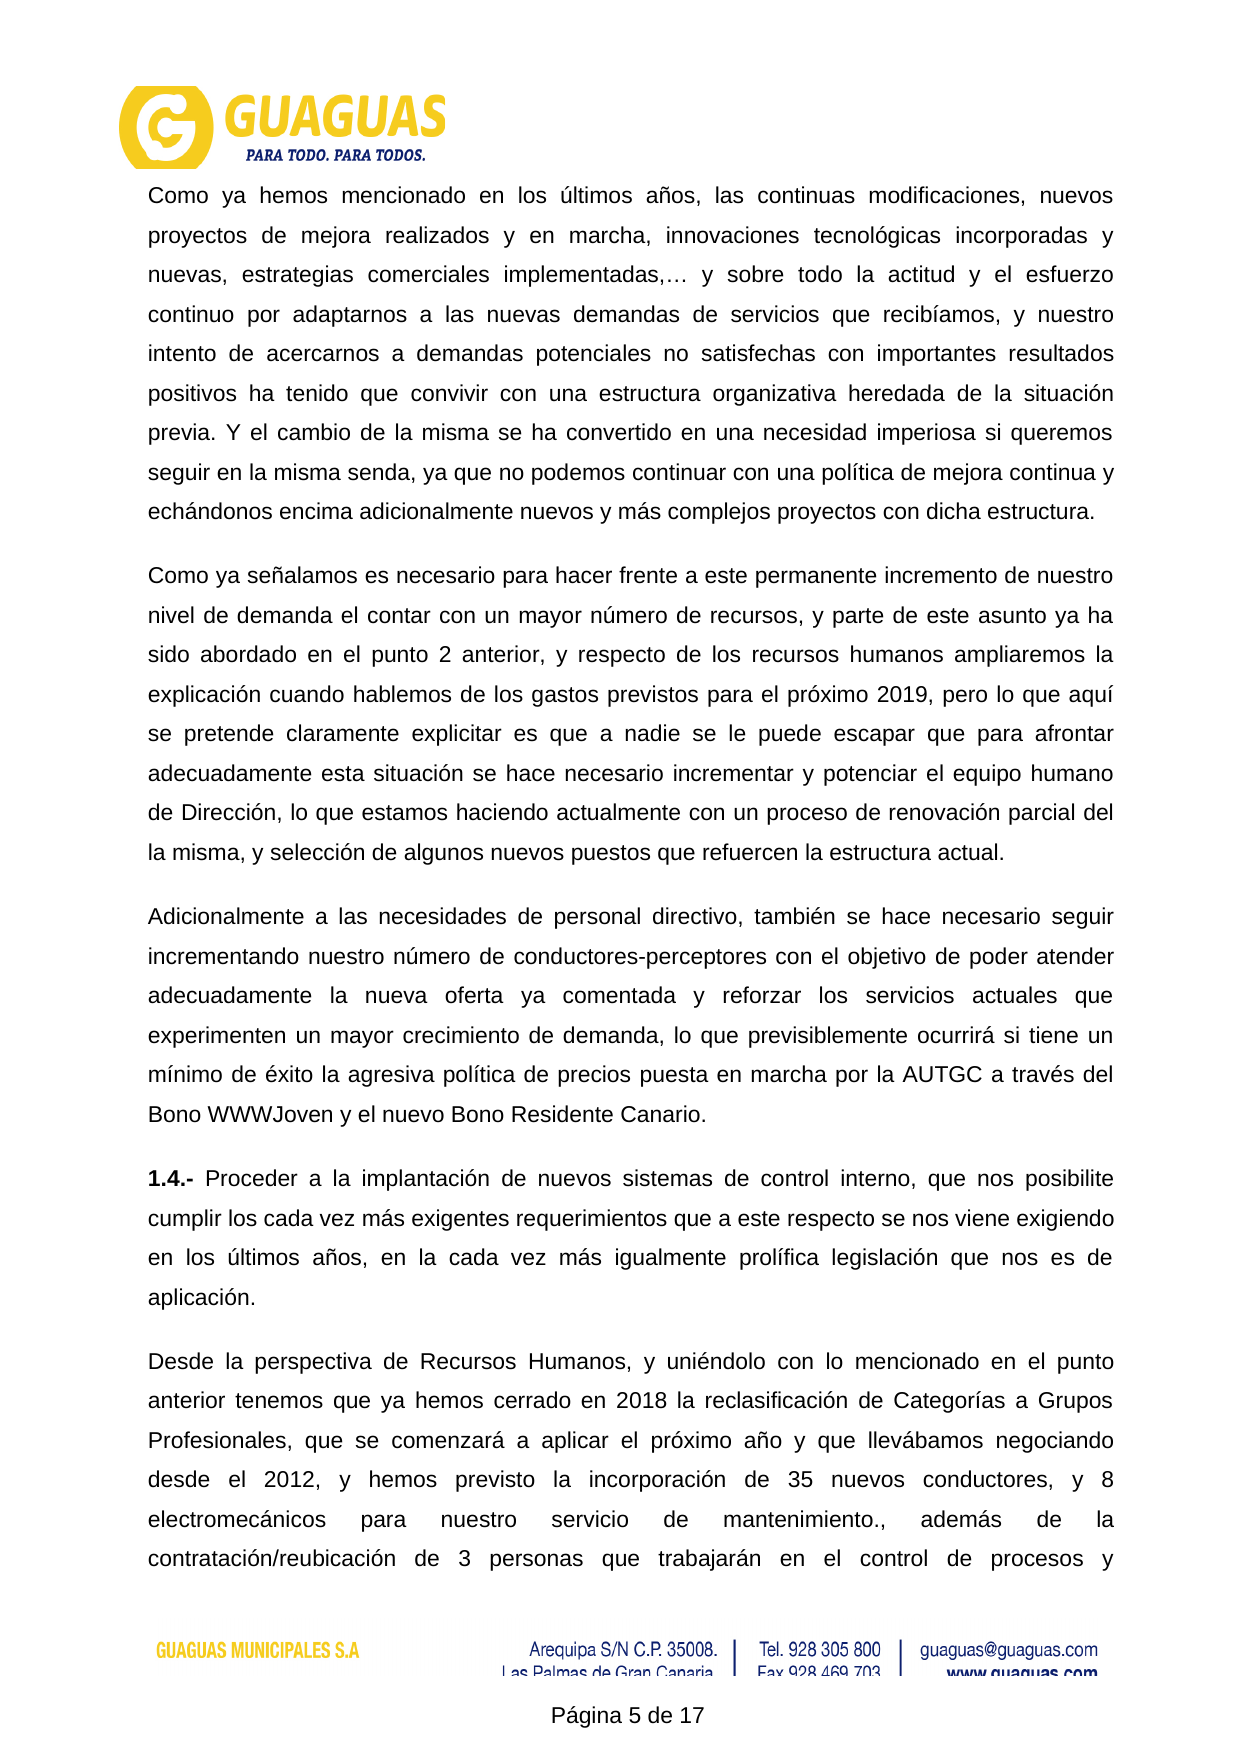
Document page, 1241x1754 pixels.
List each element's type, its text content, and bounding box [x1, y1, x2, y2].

text Como ya señalamos es necesario para hacer frente a este permanente incremento de nuestro nivel de demanda el contar con un mayor número de recursos, y parte de este asunto ya ha sido abordado en el punto 2 anterior, y respecto de los recursos humanos ampliaremos la explicación cuando hablemos de los gastos previstos para el próximo 2019, pero lo que aquí se pretende claramente explicitar es que a nadie se le puede escapar que para afrontar adecuadamente esta situación se hace necesario incrementar y potenciar el equipo humano de Dirección, lo que estamos haciendo actualmente con un proceso de renovación parcial del la misma, y selección de algunos nuevos puestos que refuercen la estructura actual. [148, 562, 1114, 865]
text Desde la perspectiva de Recursos Humanos, y uniéndolo con lo mencionado en el punto anterior tenemos que ya hemos cerrado en 2018 la reclasificación de Categorías a Grupos Profesionales, que se comenzará a aplicar el próximo año y que llevábamos negociando desde el 2012, y hemos previsto la incorporación de 35 nuevos conductores, y 8 electromecánicos para nuestro servicio de mantenimiento., además de la contratación/reubicación de 3 personas que trabajarán en el control de procesos y [148, 1348, 1114, 1572]
text Adicionalmente a las necesidades de personal directivo, también se hace necesario seguir incrementando nuestro número de conductores-perceptores con el objetivo de poder atender adecuadamente la nueva oferta ya comentada y reforzar los servicios actuales que experimenten un mayor crecimiento de demanda, lo que previsiblemente ocurrirá si tiene un mínimo de éxito la agresiva política de precios puesta en marcha por la AUTGC a través del Bono WWWJoven y el nuevo Bono Residente Canario. [148, 903, 1114, 1127]
text Como ya hemos mencionado en los últimos años, las continuas modificaciones, nuevos proyectos de mejora realizados y en marcha, innovaciones tecnológicas incorporadas y nuevas, estrategias comerciales implementadas,… y sobre todo la actitud y el esfuerzo continuo por adaptarnos a las nuevas demandas de servicios que recibíamos, y nuestro intento de acercarnos a demandas potenciales no satisfechas con importantes resultados positivos ha tenido que convivir con una estructura organizativa heredada de la situación previa. Y el cambio de la misma se ha convertido en una necesidad imperiosa si queremos seguir en la misma senda, ya que no podemos continuar con una política de mejora continua y echándonos encima adicionalmente nuevos y más complejos proyectos con dicha estructura. [148, 182, 1114, 524]
text 1.4.- Proceder a la implantación de nuevos sistemas de control interno, que nos posibilite cumplir los cada vez más exigentes requerimientos que a este respecto se nos viene exigiendo en los últimos años, en la cada vez más igualmente prolífica legislación que nos es de aplicación. [148, 1165, 1114, 1310]
